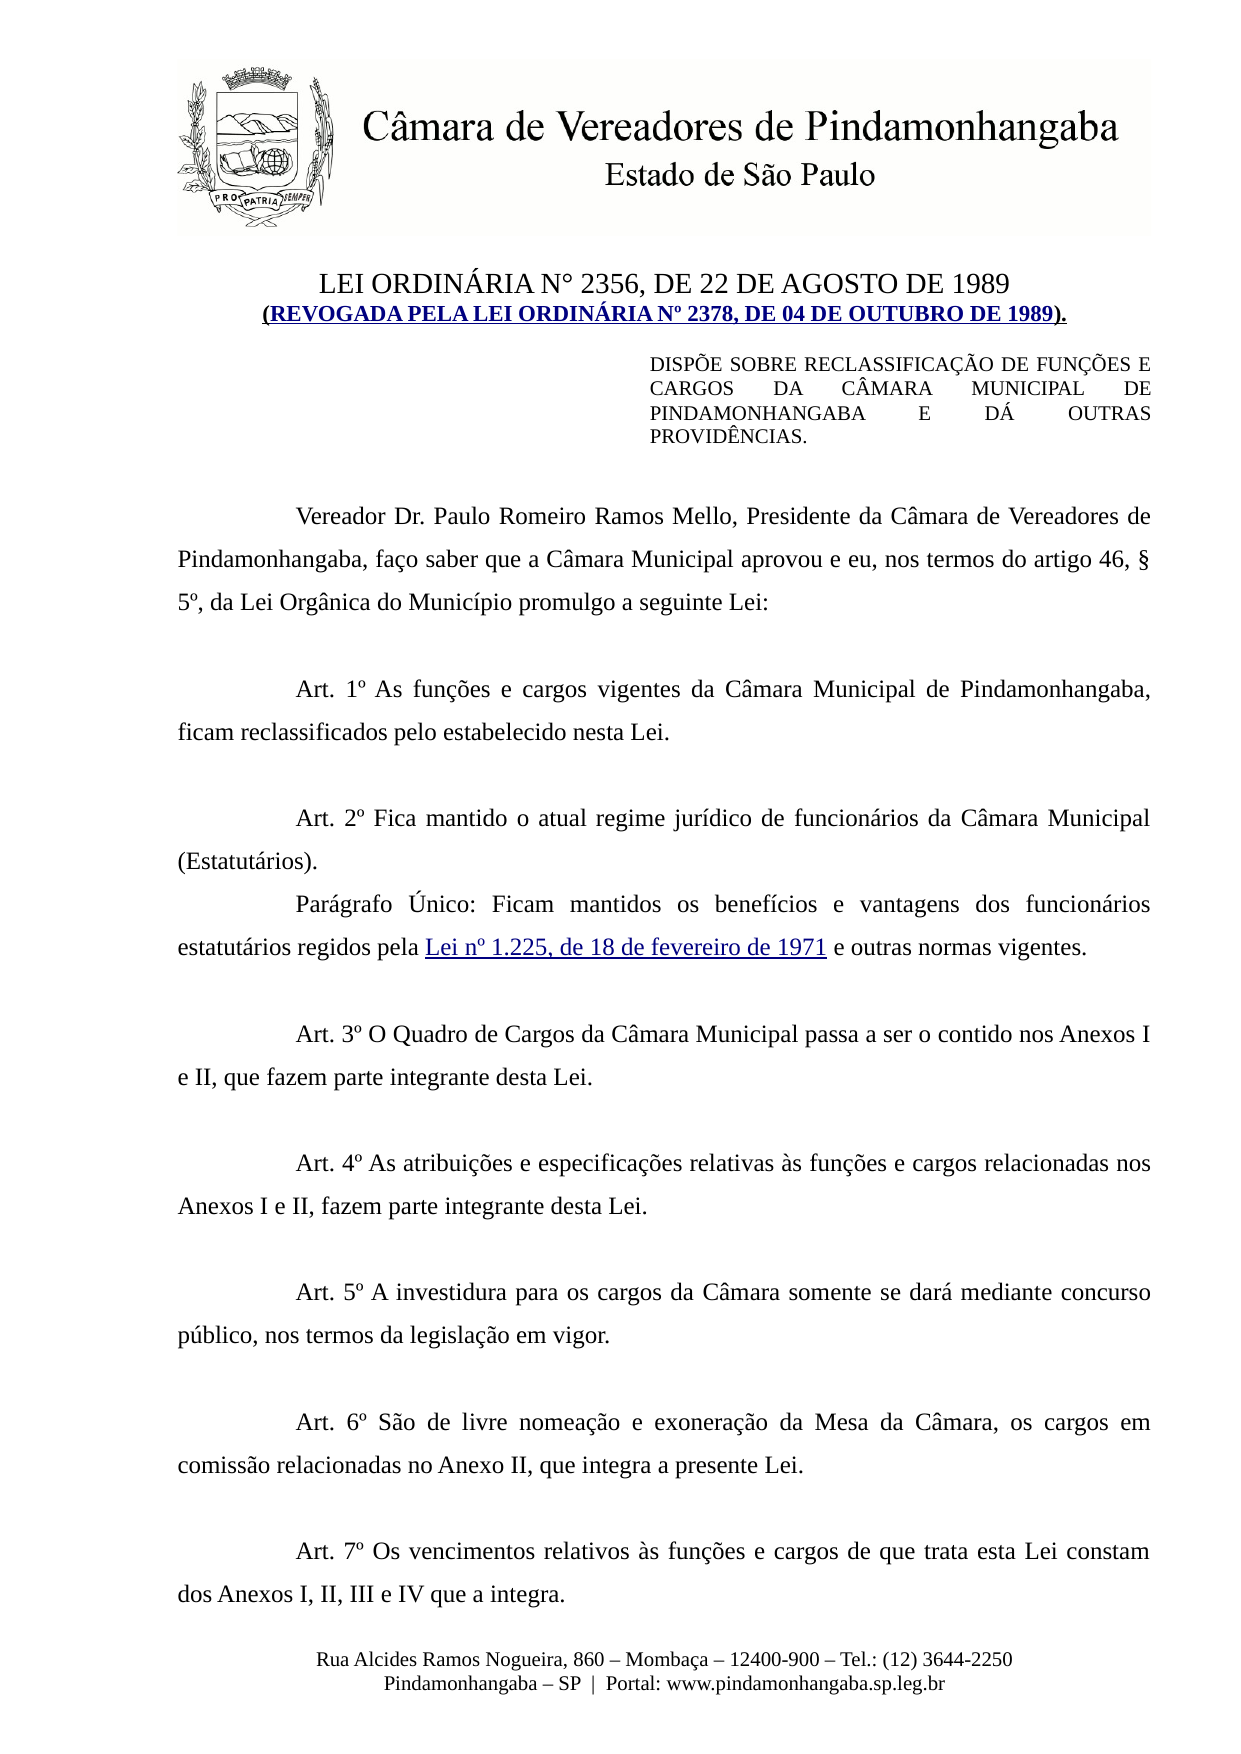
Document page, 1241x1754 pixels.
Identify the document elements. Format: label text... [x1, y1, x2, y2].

text Art. 3º O Quadro de Cargos da Câmara Municipal passa a ser o contido nos Anexos I e II, que fazem parte integrante desta Lei. [177, 1019, 1152, 1091]
text Art. 1º As funções e cargos vigentes da Câmara Municipal de Pindamonhangaba, ficam reclassificados pelo estabelecido nesta Lei. [177, 674, 1152, 746]
text Art. 2º Fica mantido o atual regime jurídico de funcionários da Câmara Municipal (Estatutários). [177, 803, 1152, 875]
text Art. 7º Os vencimentos relativos às funções e cargos de que trata esta Lei constam dos Anexos I, II, III e IV que a integra. [177, 1536, 1152, 1608]
text Art. 4º As atribuições e especificações relativas às funções e cargos relacionadas nos Anexos I e II, fazem parte integrante desta Lei. [177, 1148, 1152, 1220]
text LEI ORDINÁRIA N° 2356, de 22 de agosto de 1989 [177, 266, 1152, 299]
text Parágrafo Único: Ficam mantidos os benefícios e vantagens dos funcionários estatutários regidos pela Lei nº 1.225, de 18 de fevereiro de 1971 e outras normas vigentes. [177, 889, 1152, 961]
text DISPÕE SOBRE RECLASSIFICAÇÃO DE FUNÇÕES E CARGOS DA CÂMARA MUNICIPAL DE PINDAMONHANGABA E DÁ OUTRAS PROVIDÊNCIAS. [649, 352, 1152, 448]
text Art. 6º São de livre nomeação e exoneração da Mesa da Câmara, os cargos em comissão relacionadas no Anexo II, que integra a presente Lei. [177, 1407, 1152, 1479]
text Art. 5º A investidura para os cargos da Câmara somente se dará mediante concurso público, nos termos da legislação em vigor. [177, 1277, 1152, 1349]
picture [177, 59, 1152, 236]
text (Revogada pela Lei Ordinária nº 2378, DE 04 DE OUTUBRO DE 1989). [177, 299, 1152, 326]
text Vereador Dr. Paulo Romeiro Ramos Mello, Presidente da Câmara de Vereadores de Pindamonhangaba, faço saber que a Câmara Municipal aprovou e eu, nos termos do artigo 46, § 5º, da Lei Orgânica do Município promulgo a seguinte Lei: [177, 501, 1152, 616]
